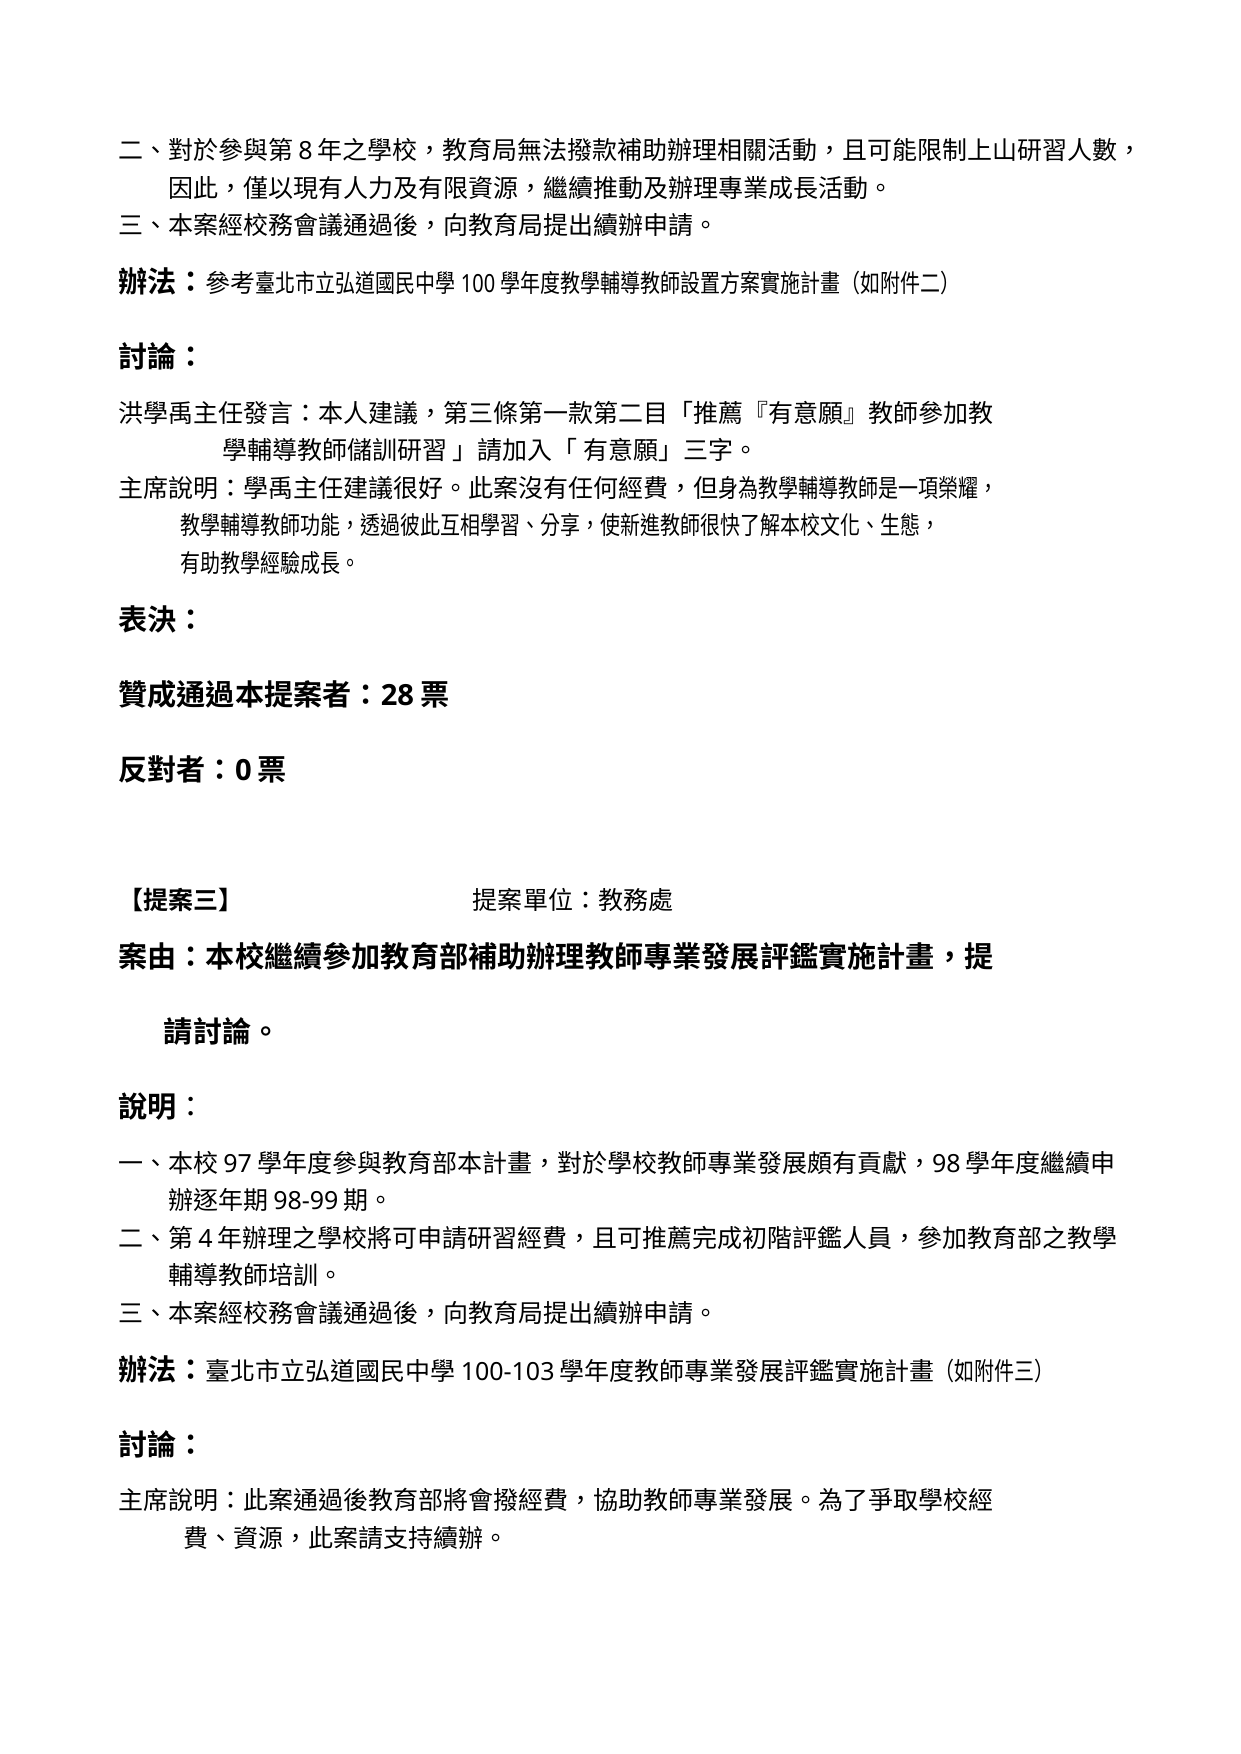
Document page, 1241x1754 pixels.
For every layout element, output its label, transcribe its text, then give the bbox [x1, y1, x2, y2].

text 三、本案經校務會議通過後，向教育局提出續辦申請。 [118, 205, 1122, 242]
text 討論： [118, 317, 1122, 392]
text 費、資源，此案請支持續辦。 [118, 1517, 1122, 1555]
text 贊成通過本提案者：28票 [118, 655, 1122, 730]
text 洪學禹主任發言：本人建議，第三條第一款第二目「推薦『有意願』教師參加教 [118, 392, 1122, 430]
text 二、對於參與第8年之學校，教育局無法撥款補助辦理相關活動，且可能限制上山研習人數，因此，僅以現有人力及有限資源，繼續推動及辦理專業成長活動。 [118, 130, 1122, 205]
text 案由：本校繼續參加教育部補助辦理教師專業發展評鑑實施計畫，提 [118, 917, 1122, 992]
text 【提案三】 提案單位：教務處 [118, 880, 1122, 917]
text 教學輔導教師功能，透過彼此互相學習、分享，使新進教師很快了解本校文化、生態， [118, 505, 1122, 542]
text 討論： [118, 1405, 1122, 1480]
text 主席說明：此案通過後教育部將會撥經費，協助教師專業發展。為了爭取學校經 [118, 1480, 1122, 1517]
text 主席說明：學禹主任建議很好。此案沒有任何經費，但身為教學輔導教師是一項榮耀， [118, 467, 1122, 505]
text 三、本案經校務會議通過後，向教育局提出續辦申請。 [118, 1292, 1122, 1330]
text 表決： [118, 580, 1122, 655]
text 有助教學經驗成長。 [118, 542, 1122, 580]
text 學輔導教師儲訓研習 」請加入「 有意願」三字。 [118, 430, 1122, 467]
text 辦法：參考臺北市立弘道國民中學100學年度教學輔導教師設置方案實施計畫（如附件二） [118, 242, 1122, 317]
text 二、第4年辦理之學校將可申請研習經費，且可推薦完成初階評鑑人員，參加教育部之教學輔導教師培訓。 [118, 1217, 1122, 1292]
text 說明： [118, 1067, 1122, 1142]
text 請討論。 [118, 992, 1122, 1067]
text 辦法：臺北市立弘道國民中學100-103學年度教師專業發展評鑑實施計畫（如附件三） [118, 1330, 1122, 1405]
text 反對者：0票 [118, 730, 1122, 805]
text 一、本校97學年度參與教育部本計畫，對於學校教師專業發展頗有貢獻，98學年度繼續申辦逐年期98-99期。 [118, 1142, 1122, 1217]
